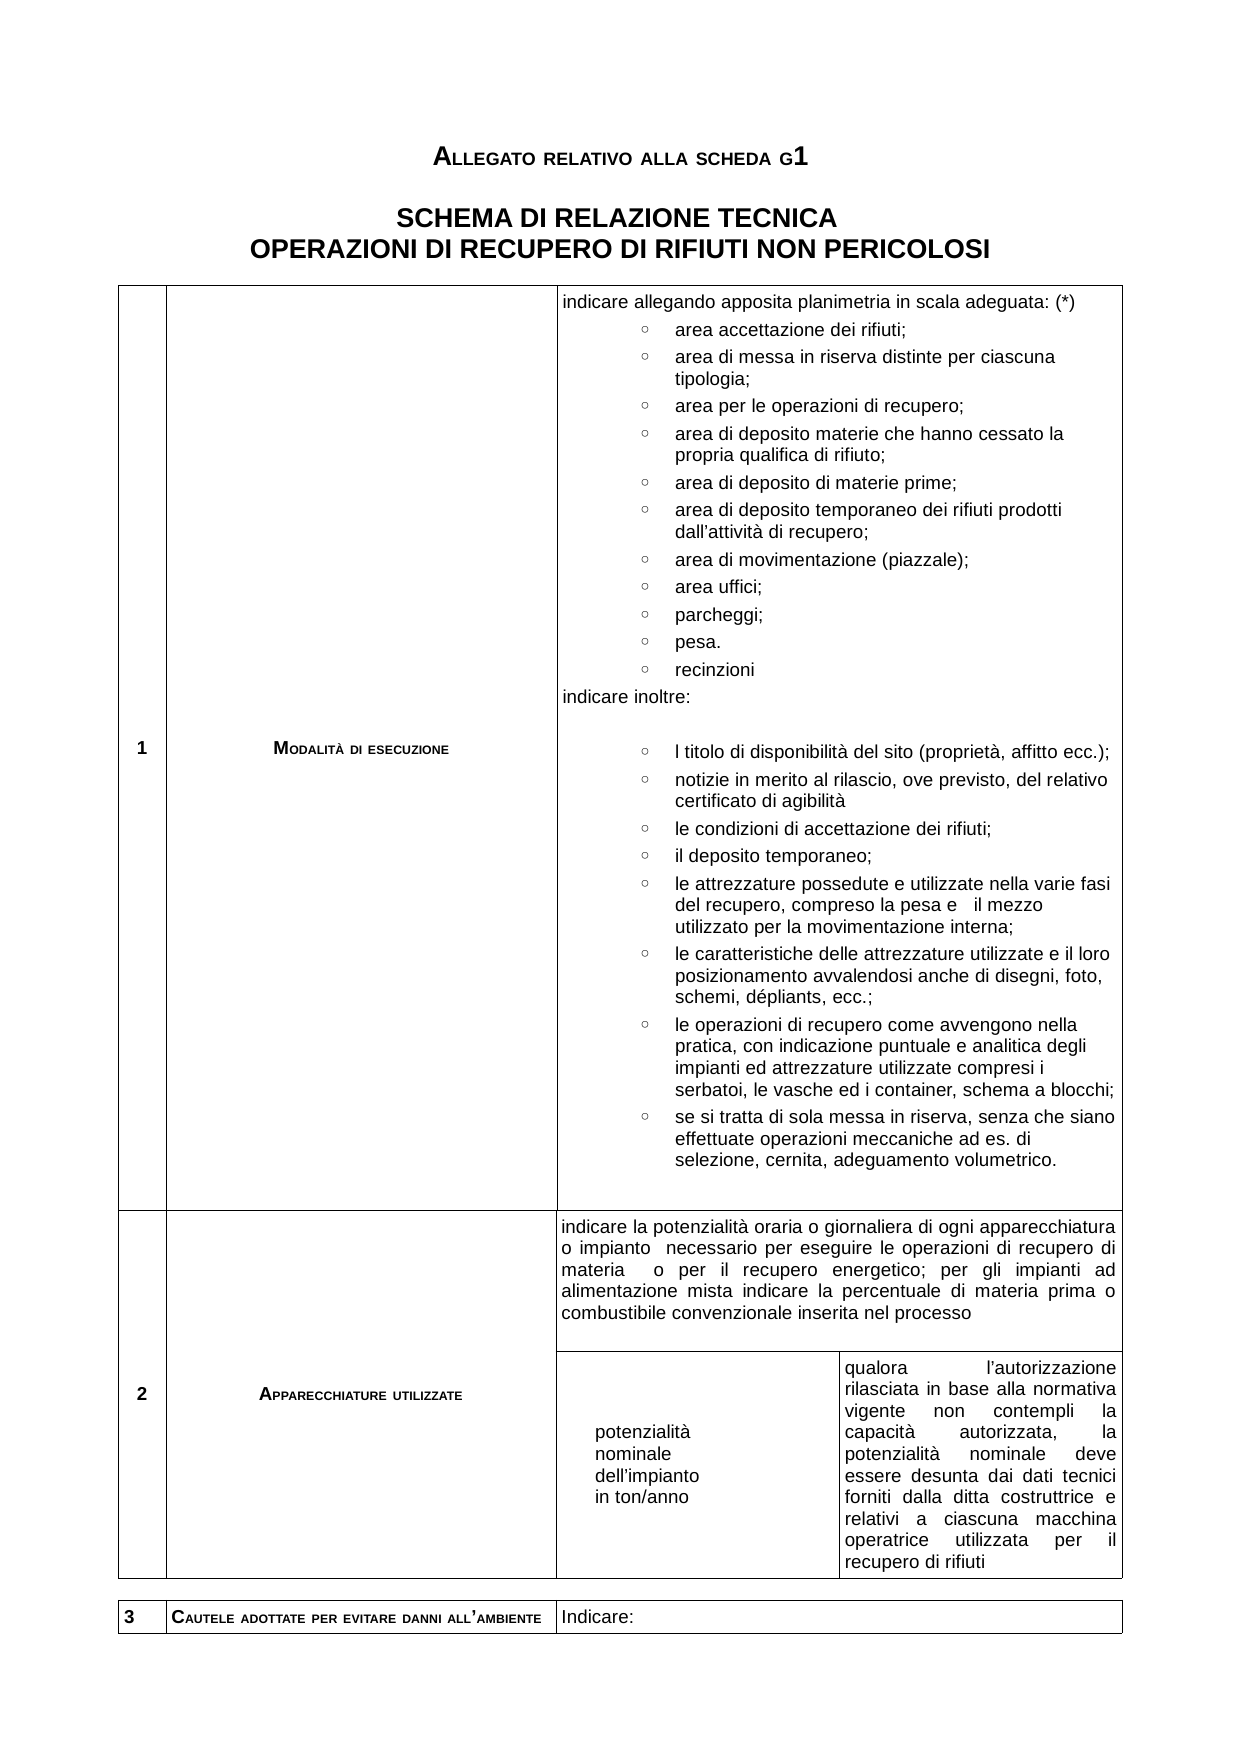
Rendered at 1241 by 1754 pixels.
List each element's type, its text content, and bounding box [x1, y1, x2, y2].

table_cell qualora l’autorizzazione rilasciata in base alla normativa vigente non contempli la capacità autorizzata, la potenzialità nominale deve essere desunta dai dati tecnici forniti dalla ditta costruttrice e relativi a ciascuna macchina operatrice utilizzata per il recupero di rifiuti [840, 1352, 1122, 1578]
table_header Cautele adottate per evitare danni all’ambiente [167, 1601, 556, 1633]
text SCHEMA DI RELAZIONE TECNICA [118, 202, 1122, 233]
table_header 3 [119, 1601, 166, 1633]
text OPERAZIONI DI RECUPERO DI RIFIUTI NON PERICOLOSI [118, 233, 1122, 264]
table_header Modalità di esecuzione [167, 286, 557, 1210]
text Allegato relativo alla scheda g1 [118, 140, 1122, 171]
table_header 2 [119, 1211, 166, 1578]
table_header Apparecchiature utilizzate [167, 1211, 556, 1578]
table_header indicare la potenzialità oraria o giornaliera di ogni apparecchiatura o impianto necessario per eseguire le operazioni di recupero di materia o per il recupero energetico; per gli impianti ad alimentazione mista indicare la percentuale di materia prima o combustibile convenzionale inserita nel processo [557, 1211, 1122, 1351]
table_cell potenzialità nominale dell’impianto in ton/anno [557, 1352, 839, 1578]
table_header indicare allegando apposita planimetria in scala adeguata: (*) area accettazione dei rifiuti; area di messa in riserva distinte per ciascuna tipologia; area per le operazioni di recupero; area di deposito materie che hanno cessato la propria qualifica di rifiuto; area di deposito di materie prime; area di deposito temporaneo dei rifiuti prodotti dall’attività di recupero; area di movimentazione (piazzale); area uffici; parcheggi; pesa. recinzioni indicare inoltre: l titolo di disponibilità del sito (proprietà, affitto ecc.); notizie in merito al rilascio, ove previsto, del relativo certificato di agibilità le condizioni di accettazione dei rifiuti; il deposito temporaneo; le attrezzature possedute e utilizzate nella varie fasi del recupero, compreso la pesa e il mezzo utilizzato per la movimentazione interna; le caratteristiche delle attrezzature utilizzate e il loro posizionamento avvalendosi anche di disegni, foto, schemi, dépliants, ecc.; le operazioni di recupero come avvengono nella pratica, con indicazione puntuale e analitica degli impianti ed attrezzature utilizzate compresi i serbatoi, le vasche ed i container, schema a blocchi; se si tratta di sola messa in riserva, senza che siano effettuate operazioni meccaniche ad es. di selezione, cernita, adeguamento volumetrico. [558, 286, 1122, 1210]
table_header 1 [119, 286, 166, 1210]
